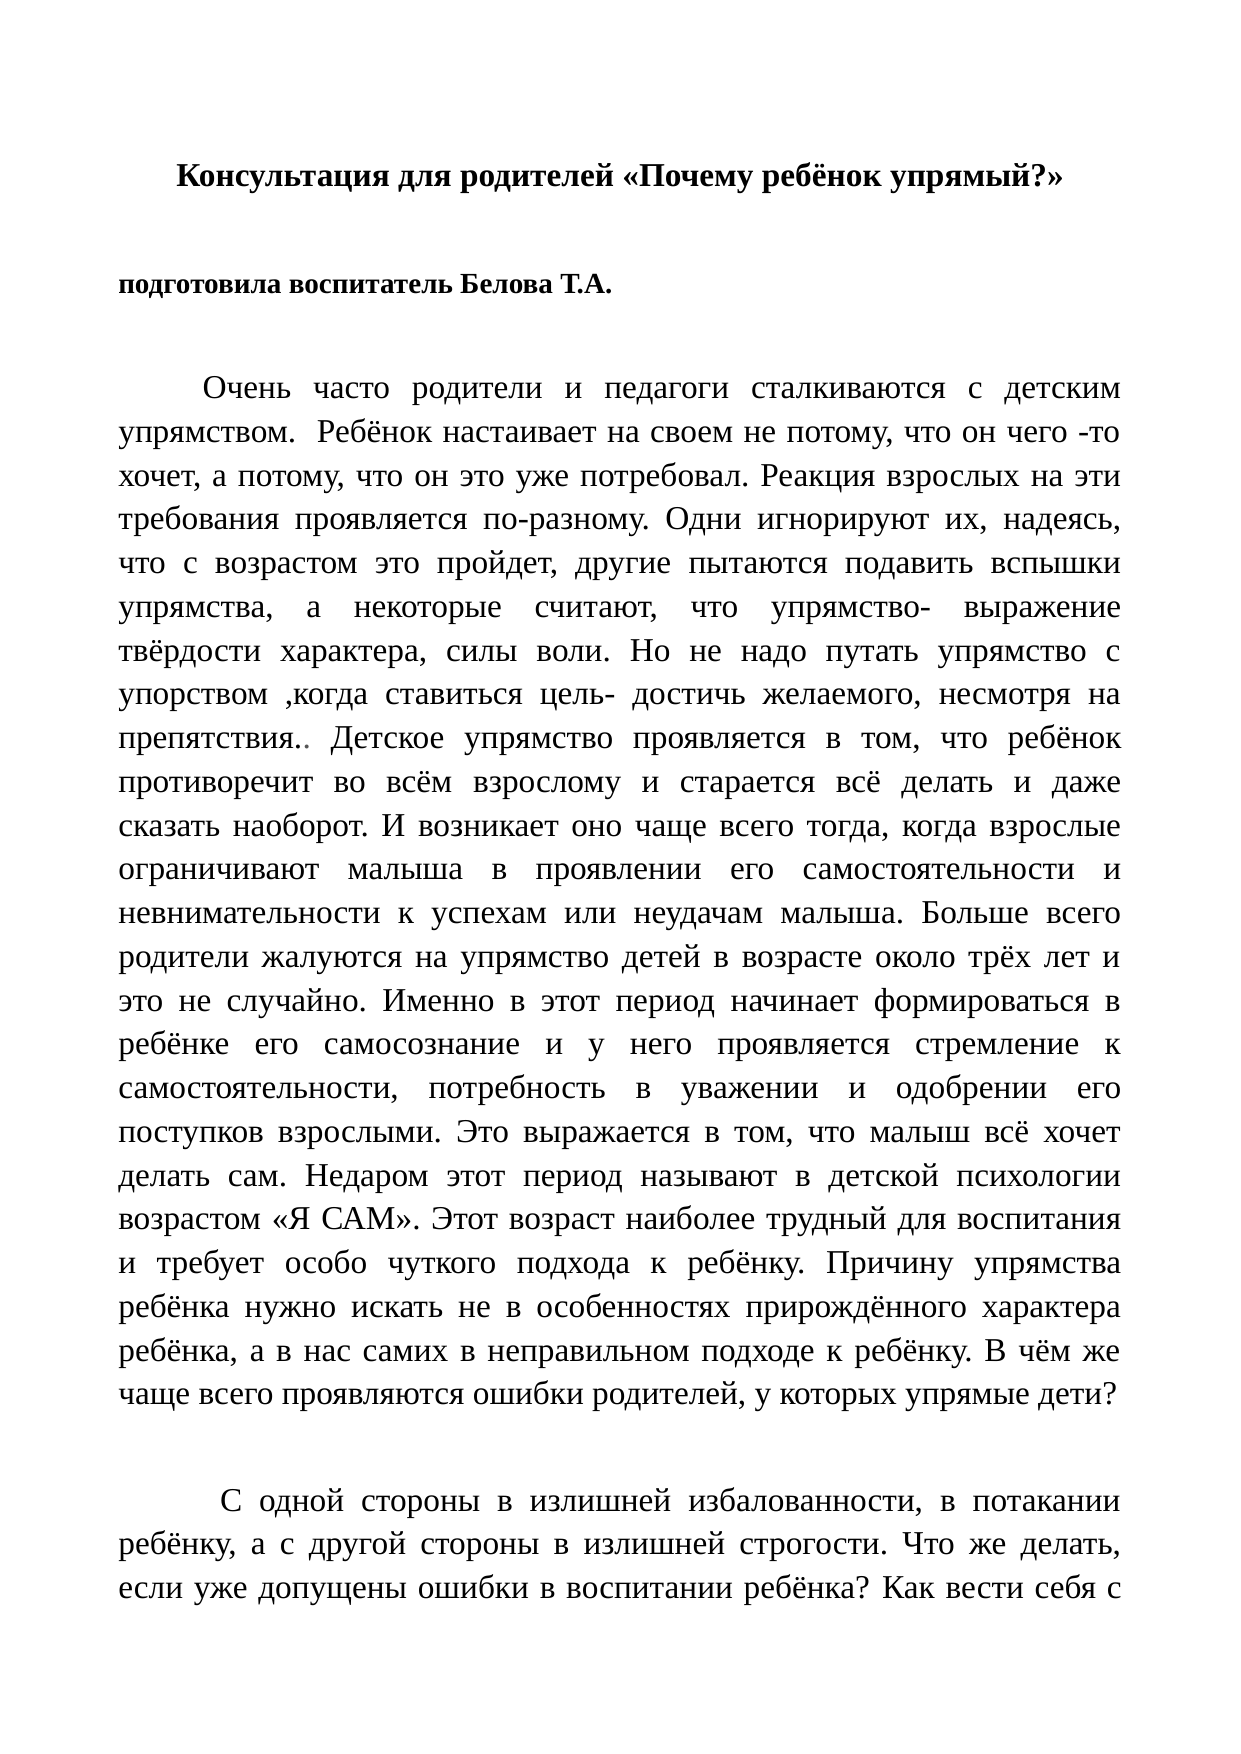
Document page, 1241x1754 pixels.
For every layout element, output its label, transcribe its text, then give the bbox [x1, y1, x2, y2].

text Очень часто родители и педагоги сталкиваются с детским упрямством. Ребёнок настаивает на своем не потому, что он чего -то хочет, а потому, что он это уже потребовал. Реакция взрослых на эти требования проявляется по-разному. Одни игнорируют их, надеясь, что с возрастом это пройдет, другие пытаются подавить вспышки упрямства, а некоторые считают, что упрямство- выражение твёрдости характера, силы воли. Но не надо путать упрямство с упорством ,когда ставиться цель- достичь желаемого, несмотря на препятствия.. Детское упрямство проявляется в том, что ребёнок противоречит во всём взрослому и старается всё делать и даже сказать наоборот. И возникает оно чаще всего тогда, когда взрослые ограничивают малыша в проявлении его самостоятельности и невнимательности к успехам или неудачам малыша. Больше всего родители жалуются на упрямство детей в возрасте около трёх лет и это не случайно. Именно в этот период начинает формироваться в ребёнке его самосознание и у него проявляется стремление к самостоятельности, потребность в уважении и одобрении его поступков взрослыми. Это выражается в том, что малыш всё хочет делать сам. Недаром этот период называют в детской психологии возрастом «Я САМ». Этот возраст наиболее трудный для воспитания и требует особо чуткого подхода к ребёнку. Причину упрямства ребёнка нужно искать не в особенностях прирождённого характера ребёнка, а в нас самих в неправильном подходе к ребёнку. В чём же чаще всего проявляются ошибки родителей, у которых упрямые дети? [118, 362, 1122, 1412]
text Консультация для родителей «Почему ребёнок упрямый?» [118, 149, 1122, 193]
text подготовила воспитатель Белова Т.А. [118, 256, 1122, 299]
text С одной стороны в излишней избалованности, в потакании ребёнку, а с другой стороны в излишней строгости. Что же делать, если уже допущены ошибки в воспитании ребёнка? Как вести себя с [118, 1474, 1122, 1606]
